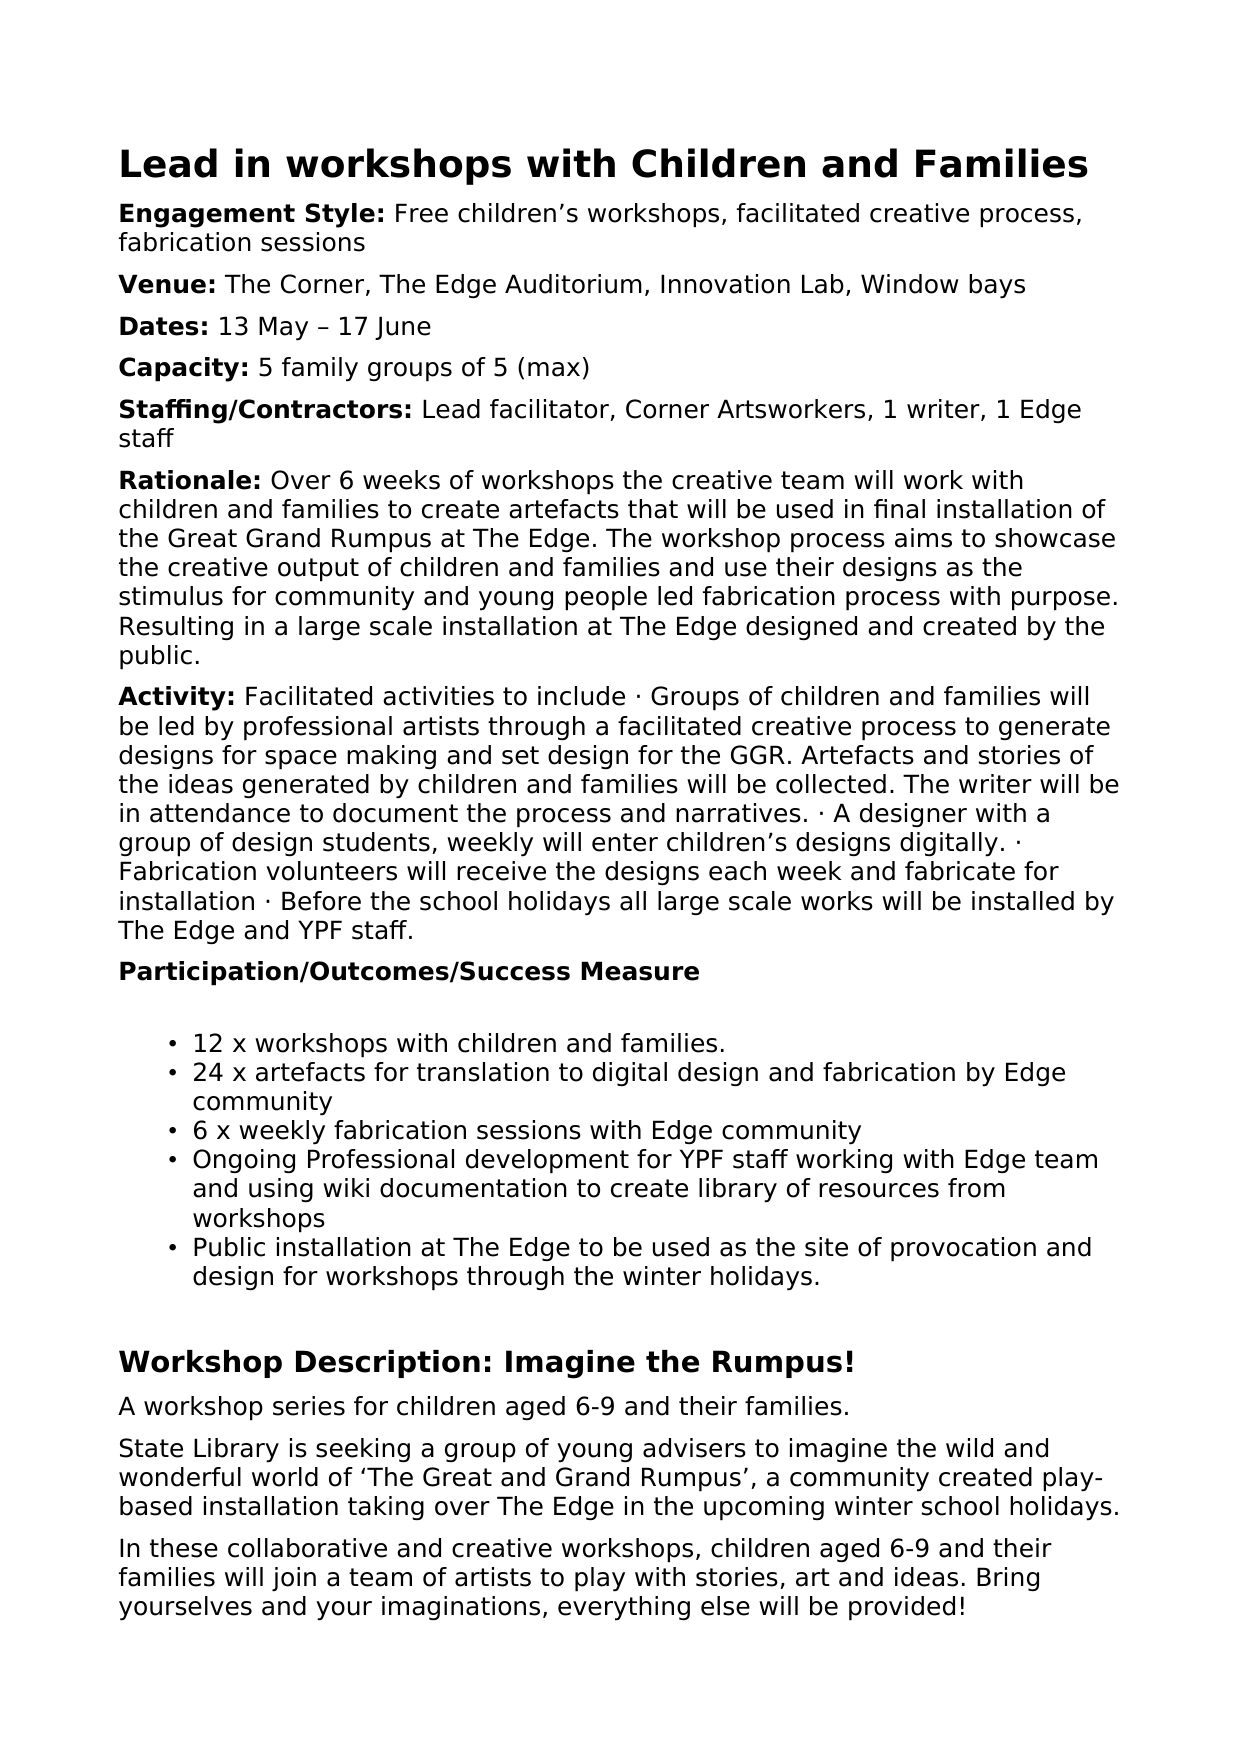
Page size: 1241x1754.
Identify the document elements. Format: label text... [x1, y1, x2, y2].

text State Library is seeking a group of young advisers to imagine the wild and wonderful world of ‘The Great and Grand Rumpus’, a community created play-based installation taking over The Edge in the upcoming winter school holidays. [118, 1434, 1122, 1521]
text Staffing/Contractors: Lead facilitator, Corner Artsworkers, 1 writer, 1 Edge staff [118, 395, 1122, 453]
text A workshop series for children aged 6-9 and their families. [118, 1392, 1122, 1421]
list Public installation at The Edge to be used as the site of provocation and design for workshops through the winter holidays. [177, 1233, 1122, 1291]
list 12 x workshops with children and families. [177, 1029, 1122, 1058]
text In these collaborative and creative workshops, children aged 6-9 and their families will join a team of artists to play with stories, art and ideas. Bring yourselves and your imaginations, everything else will be provided! [118, 1534, 1122, 1621]
subtitle Workshop Description: Imagine the Rumpus! [118, 1346, 1122, 1380]
list 6 x weekly fabrication sessions with Edge community [177, 1116, 1122, 1145]
text Engagement Style: Free children’s workshops, facilitated creative process, fabrication sessions [118, 199, 1122, 258]
text Rationale: Over 6 weeks of workshops the creative team will work with children and families to create artefacts that will be used in final installation of the Great Grand Rumpus at The Edge. The workshop process aims to showcase the creative output of children and families and use their designs as the stimulus for community and young people led fabrication process with purpose. Resulting in a large scale installation at The Edge designed and created by the public. [118, 466, 1122, 670]
text Participation/Outcomes/Success Measure [118, 958, 1122, 987]
text Dates: 13 May – 17 June [118, 312, 1122, 341]
text Activity: Facilitated activities to include · Groups of children and families will be led by professional artists through a facilitated creative process to generate designs for space making and set design for the GGR. Artefacts and stories of the ideas generated by children and families will be collected. The writer will be in attendance to document the process and narratives. · A designer with a group of design students, weekly will enter children’s designs digitally. · Fabrication volunteers will receive the designs each week and fabricate for installation · Before the school holidays all large scale works will be installed by The Edge and YPF staff. [118, 683, 1122, 945]
list 24 x artefacts for translation to digital design and fabrication by Edge community [177, 1058, 1122, 1116]
list Ongoing Professional development for YPF staff working with Edge team and using wiki documentation to create library of resources from workshops [177, 1145, 1122, 1233]
text Venue: The Corner, The Edge Auditorium, Innovation Lab, Window bays [118, 270, 1122, 299]
subtitle Lead in workshops with Children and Families [118, 143, 1122, 187]
text Capacity: 5 family groups of 5 (max) [118, 353, 1122, 383]
